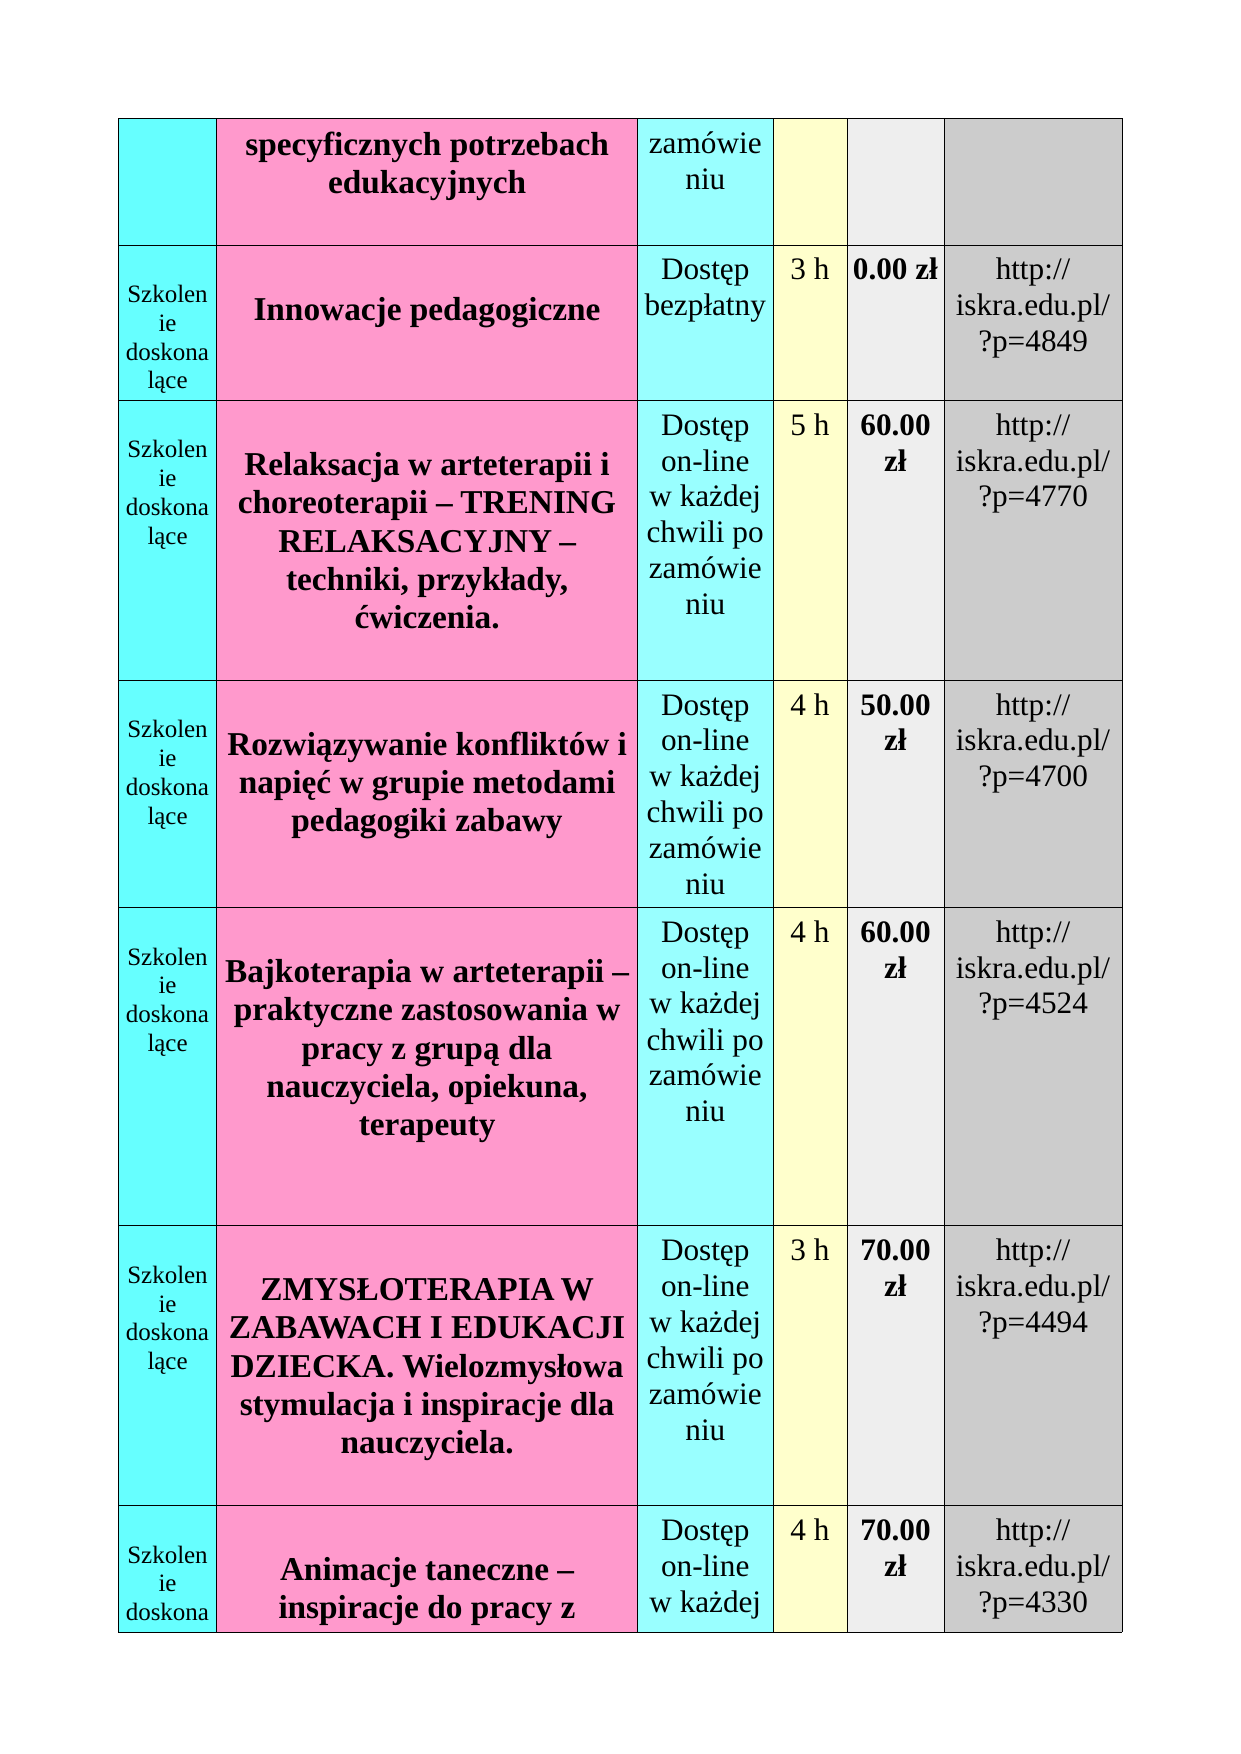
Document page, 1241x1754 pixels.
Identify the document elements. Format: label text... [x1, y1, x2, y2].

table_cell [945, 119, 1122, 245]
table_cell Szkolenie doskonalące [119, 401, 216, 680]
table_cell Rozwiązywanie konfliktów i napięć w grupie metodami pedagogiki zabawy [217, 681, 637, 907]
table_cell http://iskra.edu.pl/?p=4524 [945, 908, 1122, 1225]
table_cell specyficznych potrzebach edukacyjnych [217, 119, 637, 245]
table_cell [774, 119, 847, 245]
table_cell 0,00 zł [848, 246, 944, 400]
table_cell Szkolenie doskonalące [119, 681, 216, 907]
table_cell Dostęp on-line w każdej chwili po zamówieniu [638, 1226, 773, 1505]
table_cell 70,00 zł [848, 1506, 944, 1632]
table_cell Szkolenie doskonalące [119, 908, 216, 1225]
table_cell 4 h [774, 908, 847, 1225]
table_cell Dostęp on-line w każdej chwili po zamówieniu [638, 908, 773, 1225]
table_cell http://iskra.edu.pl/?p=4770 [945, 401, 1122, 680]
table_cell Szkolenie doskonalące [119, 246, 216, 400]
table_cell Dostęp on-line w każdej [638, 1506, 773, 1632]
table_cell 3 h [774, 246, 847, 400]
table_cell Dostęp bezpłatny [638, 246, 773, 400]
table_cell 70,00 zł [848, 119, 944, 245]
table_cell 60,00 zł [848, 401, 944, 680]
table_cell http://iskra.edu.pl/?p=4700 [945, 681, 1122, 907]
table_cell 50,00 zł [848, 681, 944, 907]
table_cell 4 h [774, 681, 847, 907]
table_cell 4 h [774, 1506, 847, 1632]
table_cell 5 h [774, 401, 847, 680]
table_cell http://iskra.edu.pl/?p=4494 [945, 1226, 1122, 1505]
table_cell ZMYSŁOTERAPIA W ZABAWACH I EDUKACJI DZIECKA. Wielozmysłowa stymulacja i inspiracje dla nauczyciela. [217, 1226, 637, 1505]
table_cell Szkolenie doskonalące [119, 1226, 216, 1505]
table_cell Animacje taneczne – inspiracje do pracy z [217, 1506, 637, 1632]
table_cell 3 h [774, 1226, 847, 1505]
table_cell Innowacje pedagogiczne [217, 246, 637, 400]
table_cell 60,00 zł [848, 908, 944, 1225]
table_cell Szkolenie doskona [119, 1506, 216, 1632]
table_cell zamówieniu [638, 119, 773, 245]
table_cell 70,00 zł [848, 1226, 944, 1505]
table_cell Bajkoterapia w arteterapii – praktyczne zastosowania w pracy z grupą dla nauczyciela, opiekuna, terapeuty [217, 908, 637, 1225]
table_cell http://iskra.edu.pl/?p=4330 [945, 1506, 1122, 1632]
table_cell [119, 119, 216, 245]
table_cell Dostęp on-line w każdej chwili po zamówieniu [638, 681, 773, 907]
table_cell Dostęp on-line w każdej chwili po zamówieniu [638, 401, 773, 680]
table_cell Relaksacja w arteterapii i choreoterapii – TRENING RELAKSACYJNY – techniki, przykłady, ćwiczenia. [217, 401, 637, 680]
table_cell http://iskra.edu.pl/?p=4849 [945, 246, 1122, 400]
